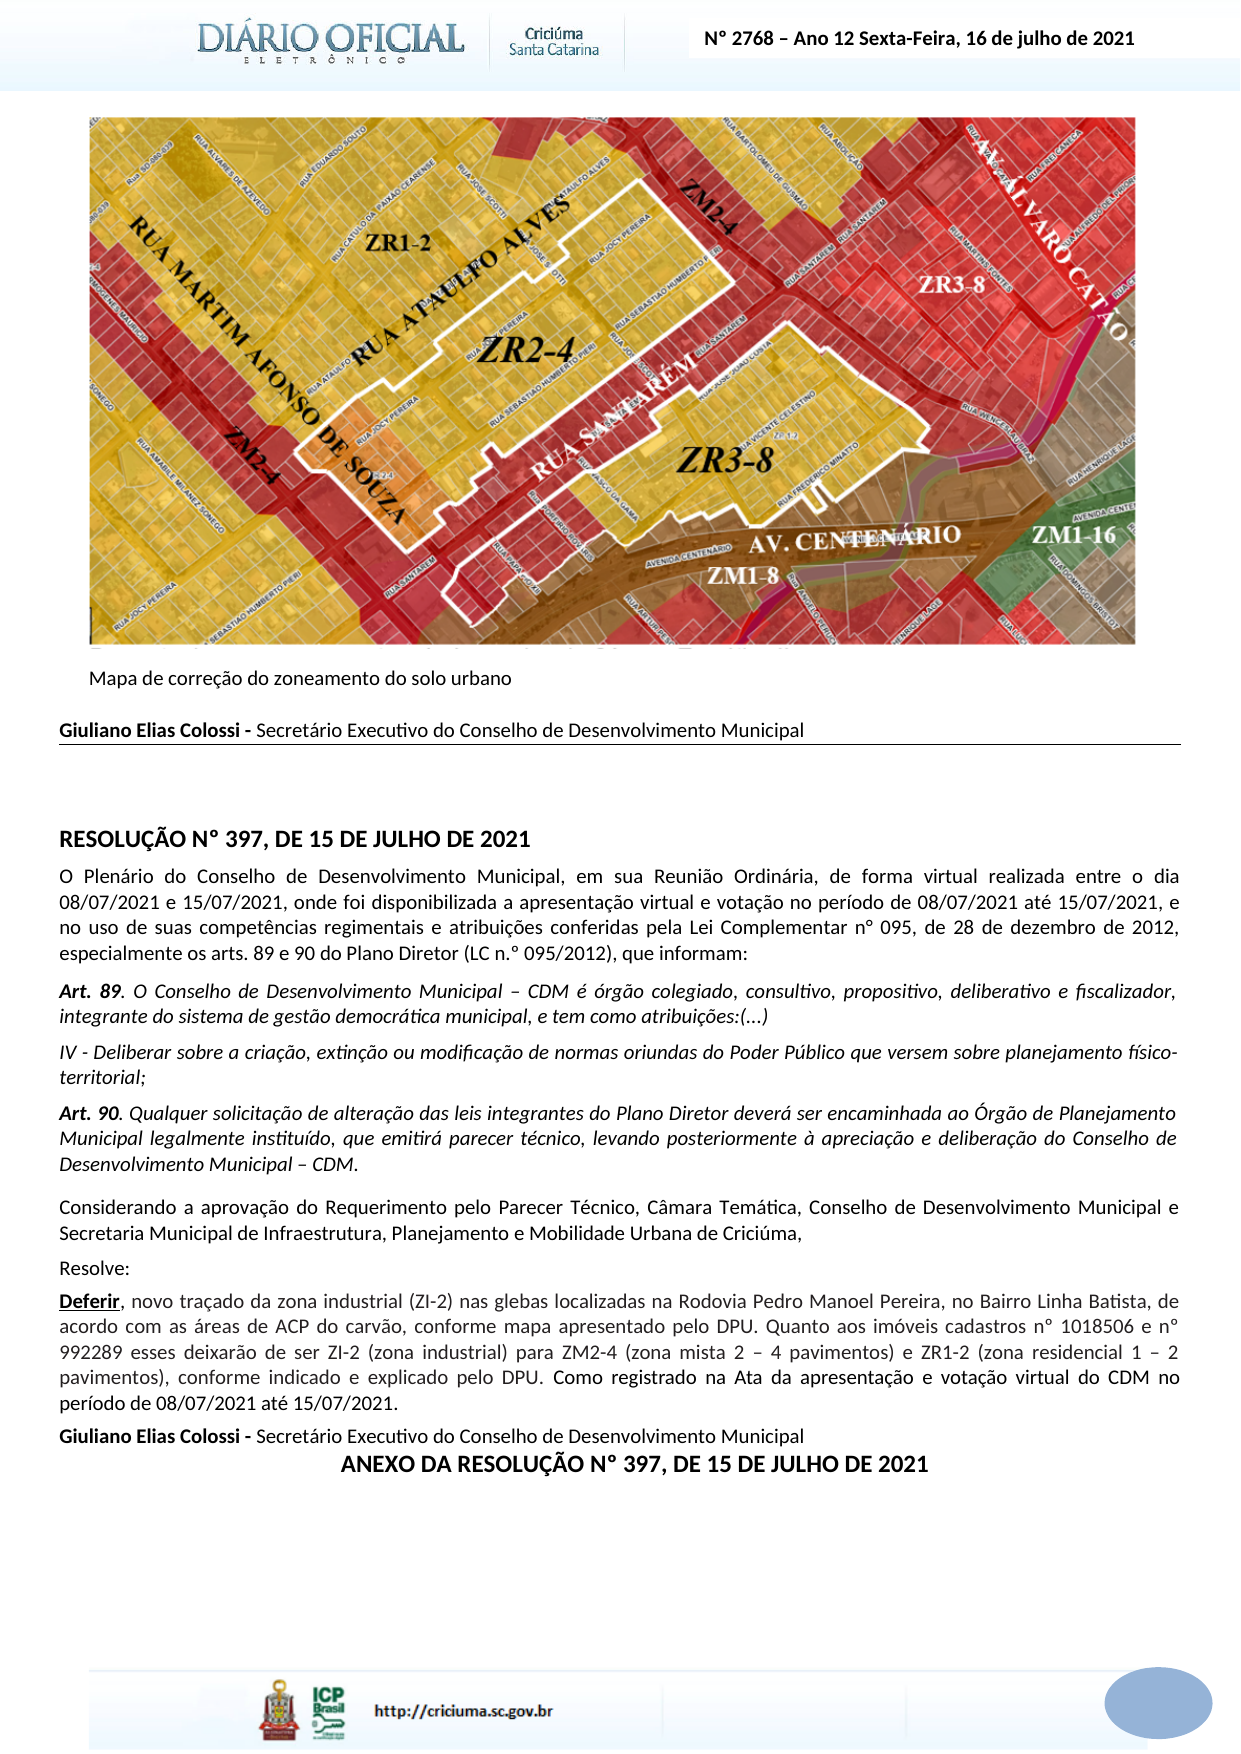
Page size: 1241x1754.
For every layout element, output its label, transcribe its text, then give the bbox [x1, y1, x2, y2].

text Giuliano Elias Colossi - Secretário Executivo do Conselho de Desenvolvimento Municipal [59, 717, 1181, 744]
text Resolve: [59, 1255, 1181, 1281]
text Art. 90. Qualquer solicitação de alteração das leis integrantes do Plano Diretor deverá ser encaminhada ao Órgão de Planejamento Municipal legalmente instituído, que emitirá parecer técnico, levando posteriormente à apreciação e deliberação do Conselho de Desenvolvimento Municipal – CDM. [59, 1100, 1181, 1176]
subtitle IV - Deliberar sobre a criação, extinção ou modificação de normas oriundas do Poder Público que versem sobre planejamento físico-territorial; [59, 1039, 1181, 1090]
text ANEXO DA RESOLUÇÃO Nº 397, DE 15 DE JULHO DE 2021 [89, 1448, 1181, 1479]
text Art. 89. O Conselho de Desenvolvimento Municipal – CDM é órgão colegiado, consultivo, propositivo, deliberativo e fiscalizador, integrante do sistema de gestão democrática municipal, e tem como atribuições:(...) [59, 978, 1181, 1029]
text Mapa de correção do zoneamento do solo urbano [89, 665, 1181, 690]
text Deferir, novo traçado da zona industrial (ZI-2) nas glebas localizadas na Rodovia Pedro Manoel Pereira, no Bairro Linha Batista, de acordo com as áreas de ACP do carvão, conforme mapa apresentado pelo DPU. Quanto aos imóveis cadastros nº 1018506 e nº 992289 esses deixarão de ser ZI-2 (zona industrial) para ZM2-4 (zona mista 2 – 4 pavimentos) e ZR1-2 (zona residencial 1 – 2 pavimentos), conforme indicado e explicado pelo DPU. Como registrado na Ata da apresentação e votação virtual do CDM no período de 08/07/2021 até 15/07/2021. [59, 1288, 1181, 1415]
text O Plenário do Conselho de Desenvolvimento Municipal, em sua Reunião Ordinária, de forma virtual realizada entre o dia 08/07/2021 e 15/07/2021, onde foi disponibilizada a apresentação virtual e votação no período de 08/07/2021 até 15/07/2021, e no uso de suas competências regimentais e atribuições conferidas pela Lei Complementar n° 095, de 28 de dezembro de 2012, especialmente os arts. 89 e 90 do Plano Diretor (LC n.º 095/2012), que informam: [59, 864, 1181, 965]
text Giuliano Elias Colossi - Secretário Executivo do Conselho de Desenvolvimento Municipal [59, 1423, 1181, 1448]
text RESOLUÇÃO Nº 397, DE 15 DE JULHO DE 2021 [59, 823, 1181, 853]
text Considerando a aprovação do Requerimento pelo Parecer Técnico, Câmara Temática, Conselho de Desenvolvimento Municipal e Secretaria Municipal de Infraestrutura, Planejamento e Mobilidade Urbana de Criciúma, [59, 1194, 1181, 1245]
